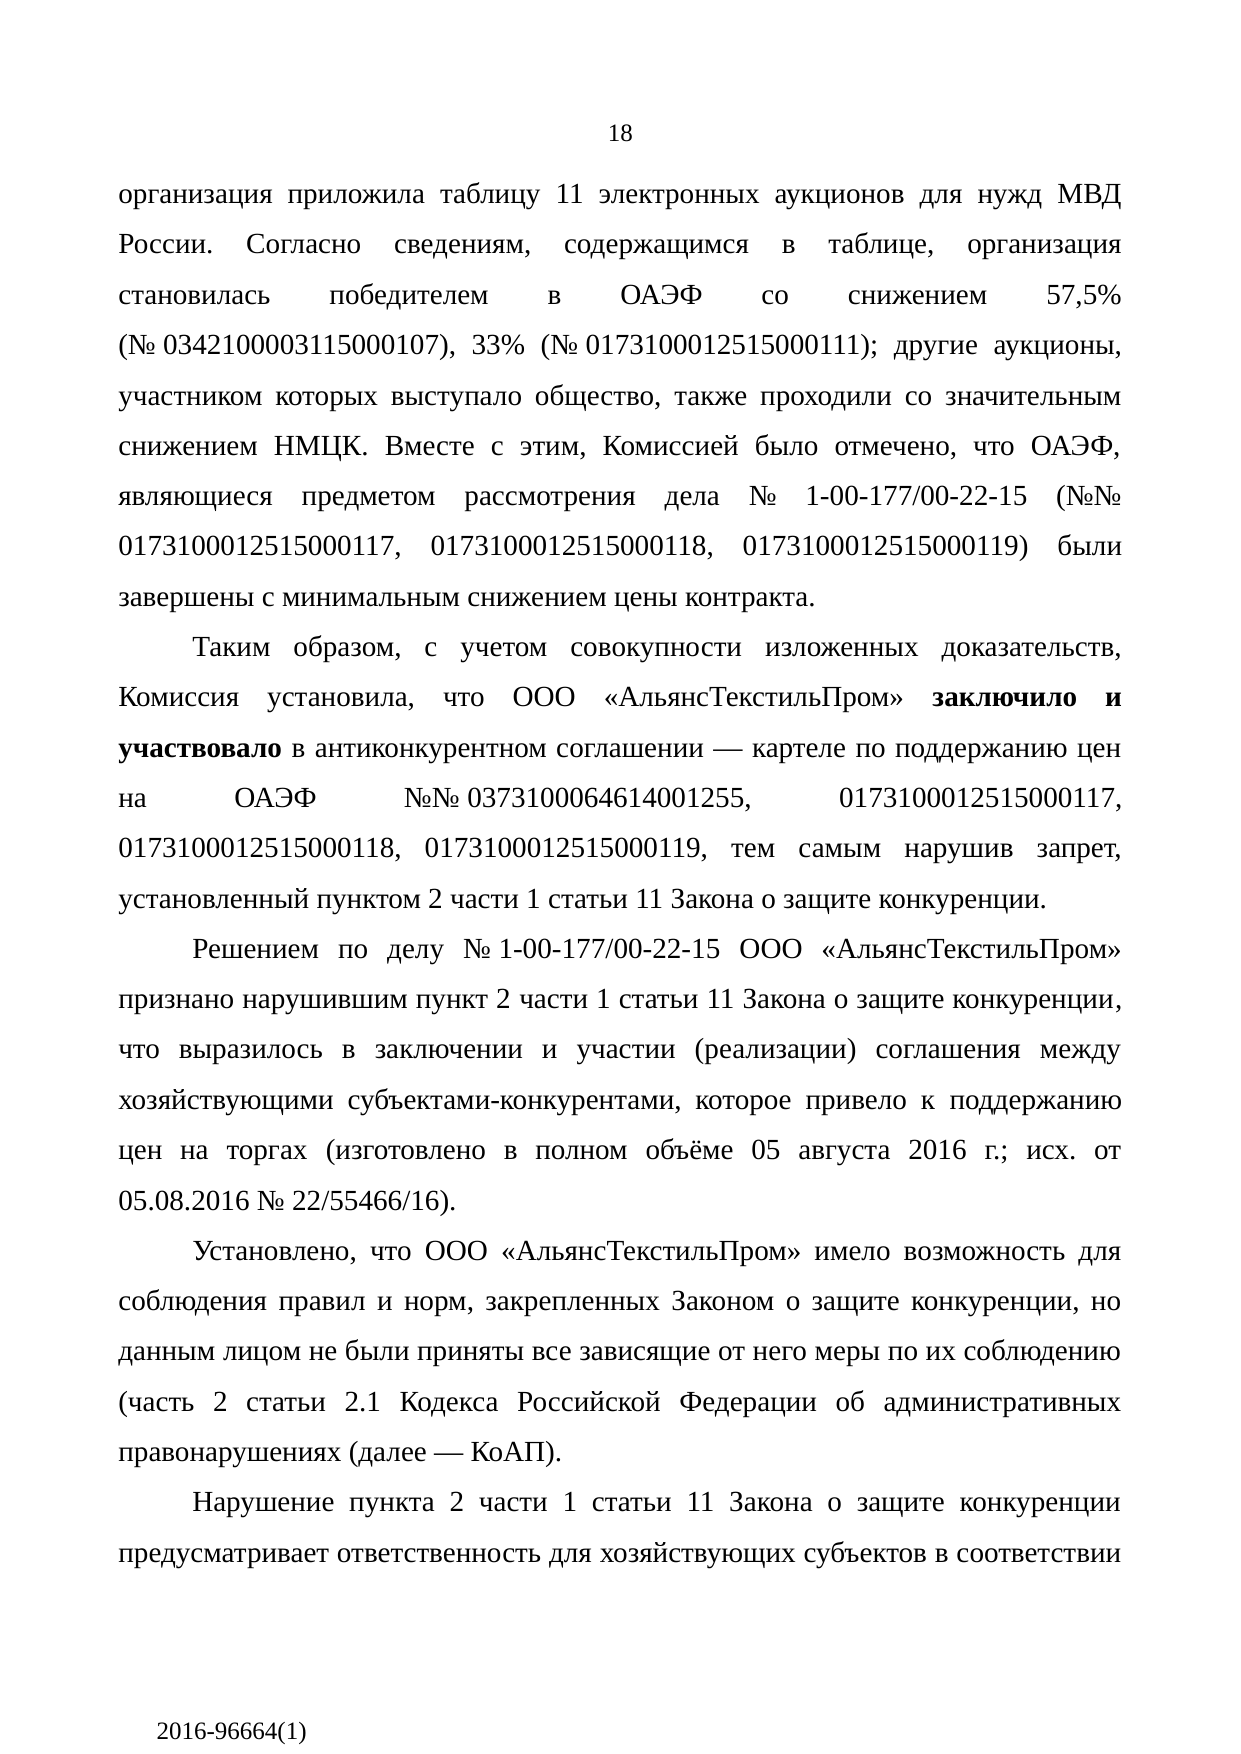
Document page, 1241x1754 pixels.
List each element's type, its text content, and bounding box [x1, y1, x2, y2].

text Таким образом, с учетом совокупности изложенных доказательств, Комиссия установила, что ООО «АльянсТекстильПром» заключило и участвовало в антиконкурентном соглашении — картеле по поддержанию цен на ОАЭФ №№ 0373100064614001255, 0173100012515000117, 0173100012515000118, 0173100012515000119, тем самым нарушив запрет, установленный пунктом 2 части 1 статьи 11 Закона о защите конкуренции. [118, 629, 1122, 914]
text Установлено, что ООО «АльянсТекстильПром» имело возможность для соблюдения правил и норм, закрепленных Законом о защите конкуренции, но данным лицом не были приняты все зависящие от него меры по их соблюдению (часть 2 статьи 2.1 Кодекса Российской Федерации об административных правонарушениях (далее — КоАП). [118, 1233, 1122, 1468]
text Решением по делу № 1-00-177/00-22-15 ООО «АльянсТекстильПром» признано нарушившим пункт 2 части 1 статьи 11 Закона о защите конкуренции, что выразилось в заключении и участии (реализации) соглашения между хозяйствующими субъектами-конкурентами, которое привело к поддержанию цен на торгах (изготовлено в полном объёме 05 августа 2016 г.; исх. от 05.08.2016 № 22/55466/16). [118, 931, 1122, 1216]
text организация приложила таблицу 11 электронных аукционов для нужд МВД России. Согласно сведениям, содержащимся в таблице, организация становилась победителем в ОАЭФ со снижением 57,5% (№ 0342100003115000107), 33% (№ 0173100012515000111); другие аукционы, участником которых выступало общество, также проходили со значительным снижением НМЦК. Вместе с этим, Комиссией было отмечено, что ОАЭФ, являющиеся предметом рассмотрения дела № 1-00-177/00-22-15 (№№ 0173100012515000117, 0173100012515000118, 0173100012515000119) были завершены с минимальным снижением цены контракта. [118, 176, 1122, 612]
text Нарушение пункта 2 части 1 статьи 11 Закона о защите конкуренции предусматривает ответственность для хозяйствующих субъектов в соответствии [118, 1484, 1122, 1568]
